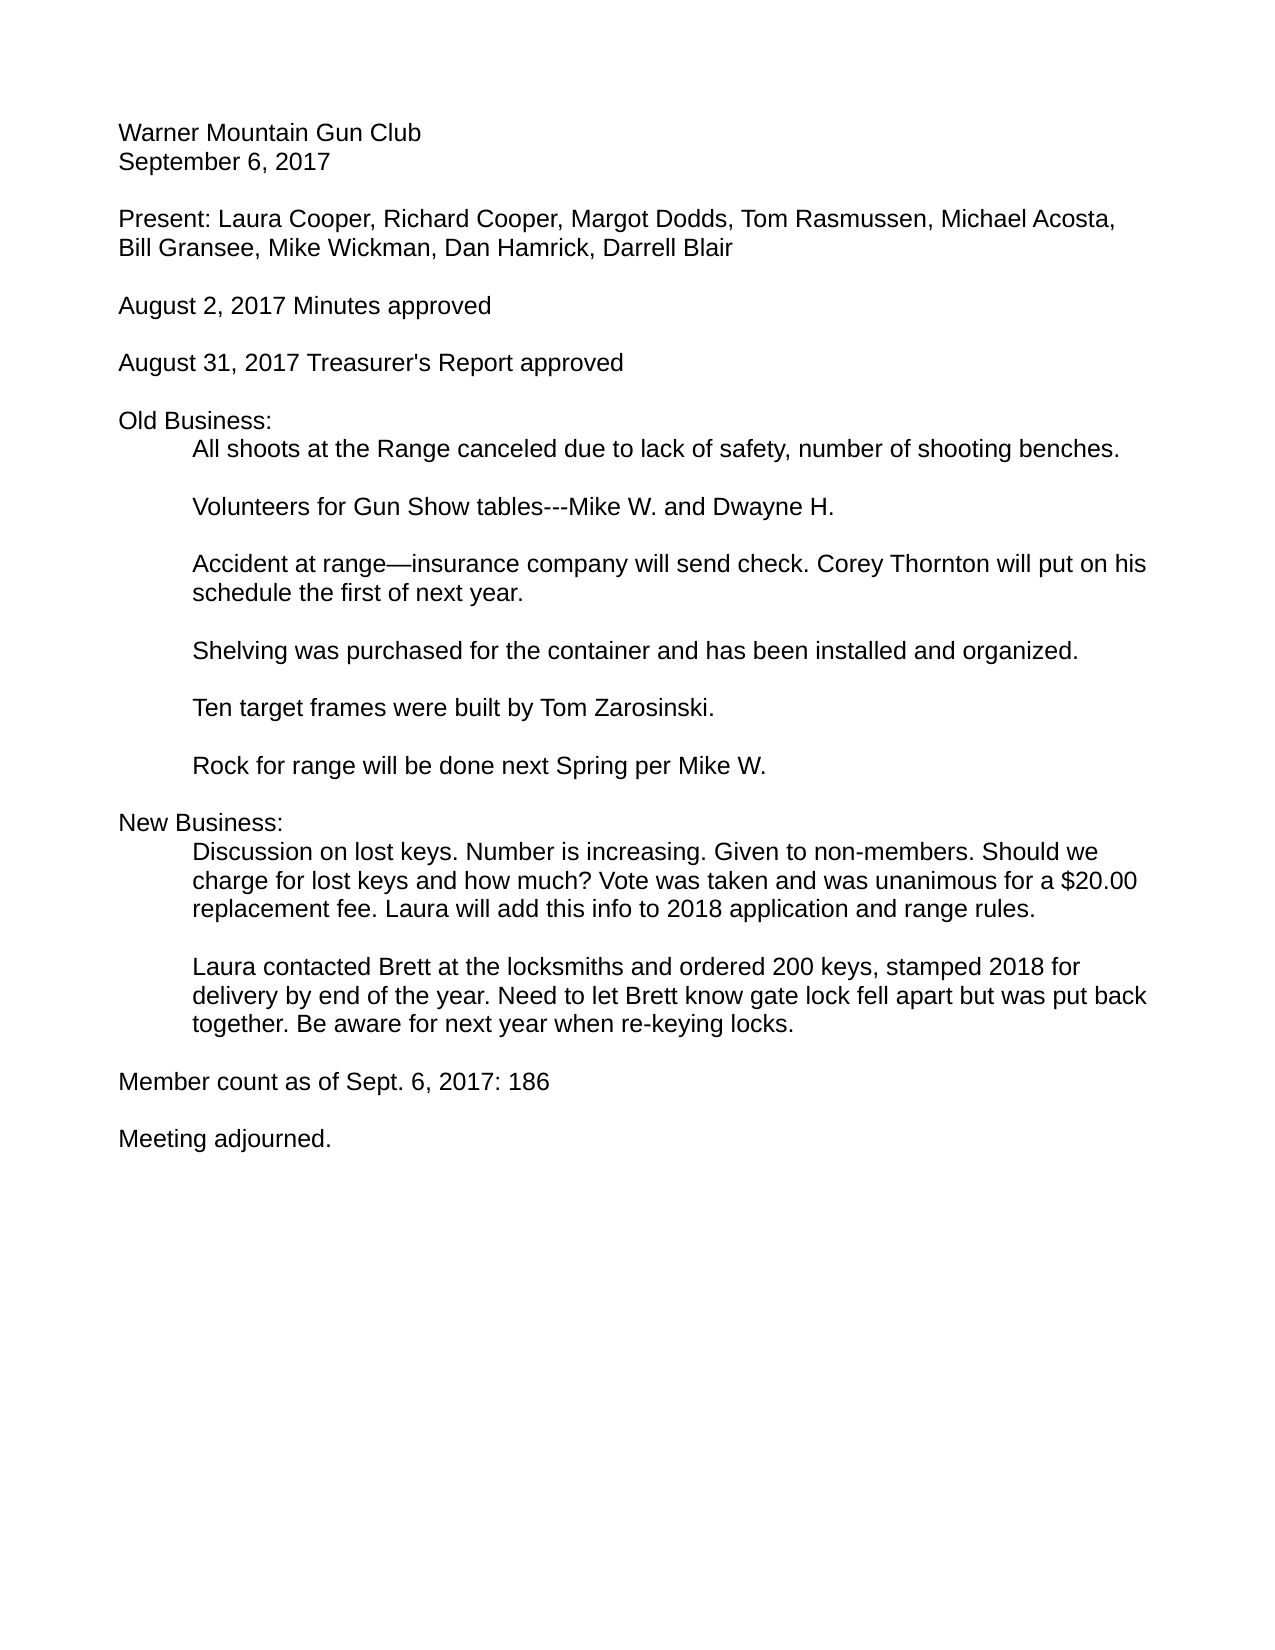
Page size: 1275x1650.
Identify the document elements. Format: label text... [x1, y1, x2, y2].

text Ten target frames were built by Tom Zarosinski. [118, 693, 1157, 722]
text August 31, 2017 Treasurer's Report approved [118, 348, 1157, 377]
text New Business: [118, 808, 1157, 837]
text Discussion on lost keys. Number is increasing. Given to non-members. Should we charge for lost keys and how much? Vote was taken and was unanimous for a $20.00 replacement fee. Laura will add this info to 2018 application and range rules. [118, 837, 1157, 923]
text Warner Mountain Gun Club [118, 118, 1157, 147]
text September 6, 2017 [118, 147, 1157, 176]
text Accident at range—insurance company will send check. Corey Thornton will put on his schedule the first of next year. [118, 549, 1157, 607]
text Present: Laura Cooper, Richard Cooper, Margot Dodds, Tom Rasmussen, Michael Acosta, Bill Gransee, Mike Wickman, Dan Hamrick, Darrell Blair [118, 204, 1157, 262]
text Laura contacted Brett at the locksmiths and ordered 200 keys, stamped 2018 for delivery by end of the year. Need to let Brett know gate lock fell apart but was put back together. Be aware for next year when re-keying locks. [118, 952, 1157, 1038]
text Old Business: [118, 406, 1157, 434]
text Member count as of Sept. 6, 2017: 186 [118, 1067, 1157, 1096]
text All shoots at the Range canceled due to lack of safety, number of shooting benches. [118, 434, 1157, 463]
text Shelving was purchased for the container and has been installed and organized. [118, 636, 1157, 664]
text Rock for range will be done next Spring per Mike W. [118, 751, 1157, 779]
text August 2, 2017 Minutes approved [118, 291, 1157, 319]
text Meeting adjourned. [118, 1124, 1157, 1153]
text Volunteers for Gun Show tables---Mike W. and Dwayne H. [118, 492, 1157, 521]
